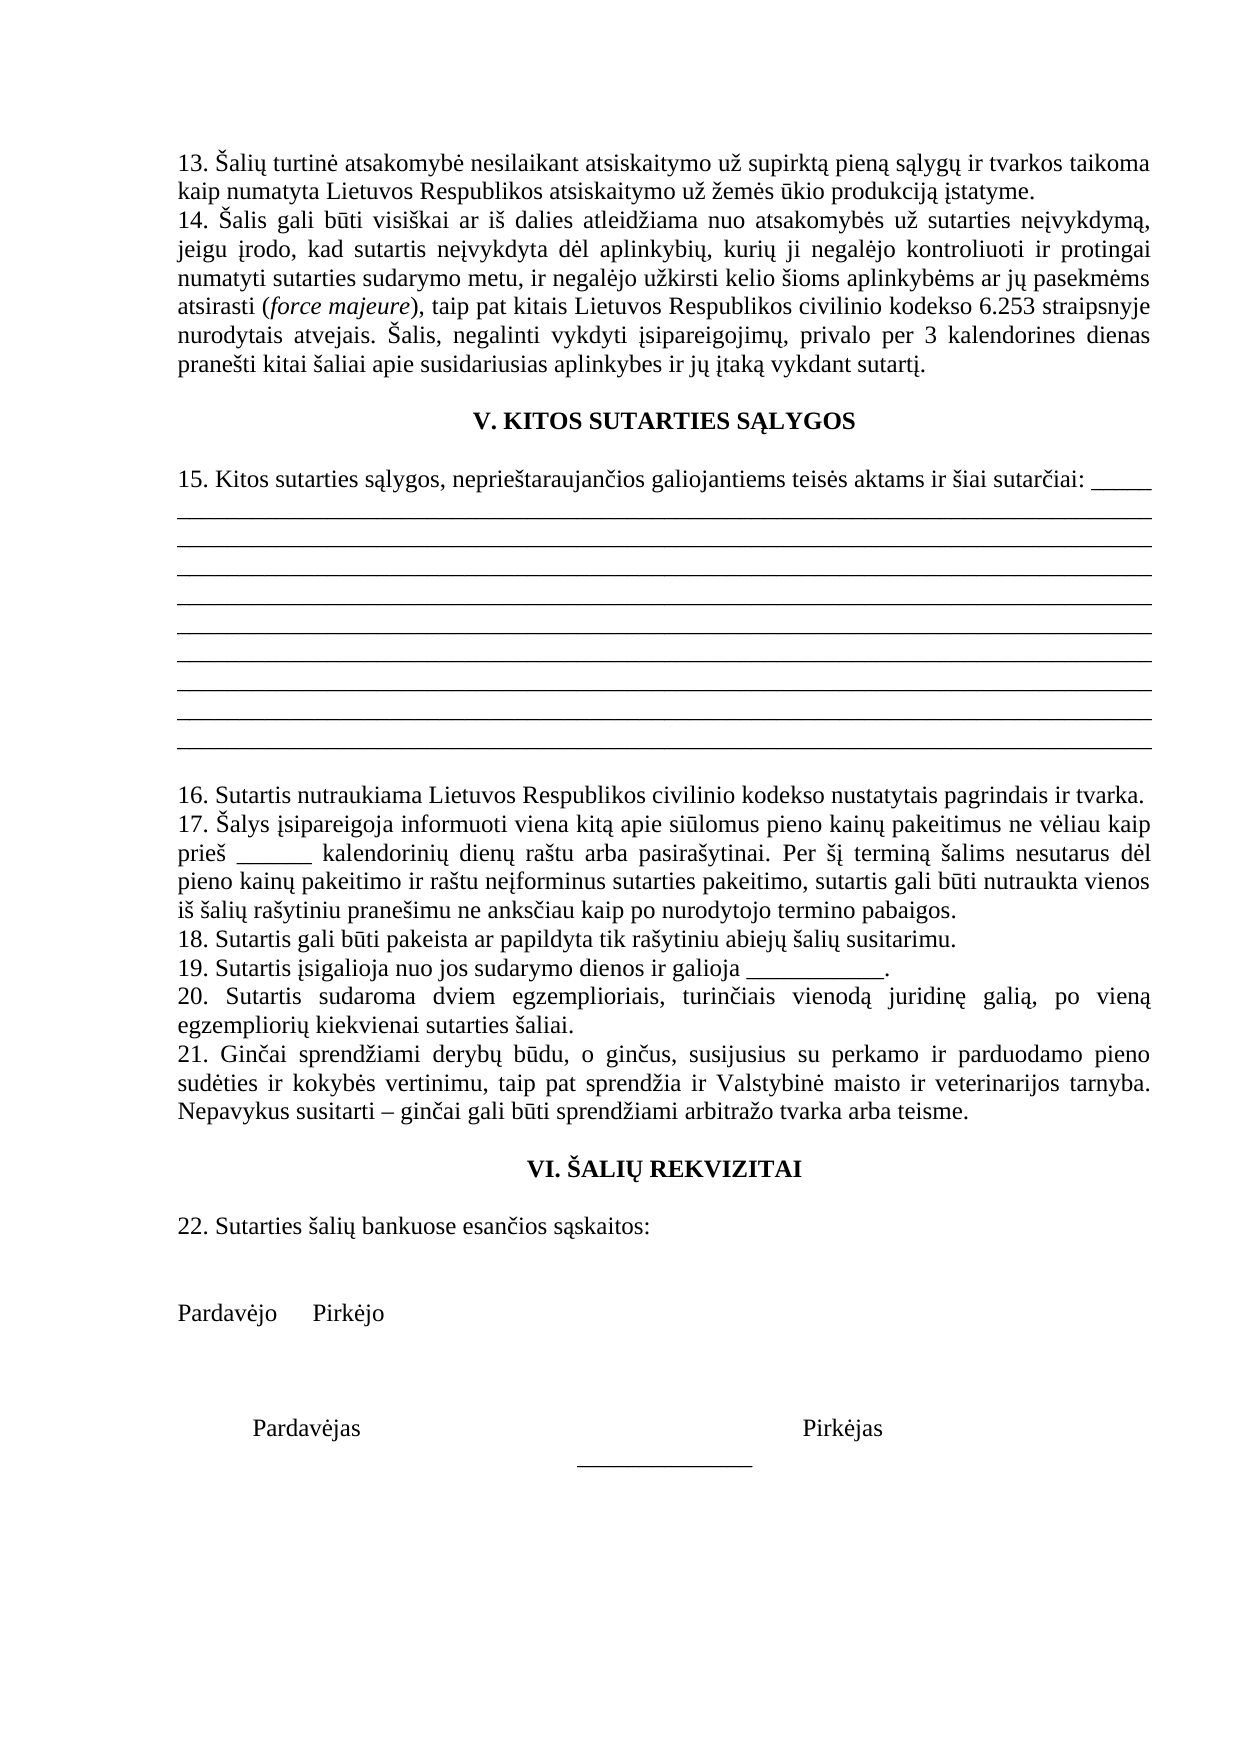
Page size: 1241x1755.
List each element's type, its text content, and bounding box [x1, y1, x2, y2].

text 16. Sutartis nutraukiama Lietuvos Respublikos civilinio kodekso nustatytais pagrindais ir tvarka. [177, 780, 1152, 809]
text Pardavėjas Pirkėjas [177, 1413, 1152, 1441]
text ______________ [177, 1441, 1152, 1470]
text 13. Šalių turtinė atsakomybė nesilaikant atsiskaitymo už supirktą pieną sąlygų ir tvarkos taikoma kaip numatyta Lietuvos Respublikos atsiskaitymo už žemės ūkio produkciją įstatyme. [177, 148, 1152, 205]
text 17. Šalys įsipareigoja informuoti viena kitą apie siūlomus pieno kainų pakeitimus ne vėliau kaip prieš ______ kalendorinių dienų raštu arba pasirašytinai. Per šį terminą šalims nesutarus dėl pieno kainų pakeitimo ir raštu neįforminus sutarties pakeitimo, sutartis gali būti nutraukta vienos iš šalių rašytiniu pranešimu ne anksčiau kaip po nurodytojo termino pabaigos. [177, 809, 1152, 924]
text 18. Sutartis gali būti pakeista ar papildyta tik rašytiniu abiejų šalių susitarimu. [177, 924, 1152, 953]
text 22. Sutarties šalių bankuose esančios sąskaitos: [177, 1211, 1152, 1240]
text 20. Sutartis sudaroma dviem egzemplioriais, turinčiais vienodą juridinę galią, po vieną egzempliorių kiekvienai sutarties šaliai. [177, 981, 1152, 1039]
text 14. Šalis gali būti visiškai ar iš dalies atleidžiama nuo atsakomybės už sutarties neįvykdymą, jeigu įrodo, kad sutartis neįvykdyta dėl aplinkybių, kurių ji negalėjo kontroliuoti ir protingai numatyti sutarties sudarymo metu, ir negalėjo užkirsti kelio šioms aplinkybėms ar jų pasekmėms atsirasti (force majeure), taip pat kitais Lietuvos Respublikos civilinio kodekso 6.253 straipsnyje nurodytais atvejais. Šalis, negalinti vykdyti įsipareigojimų, privalo per 3 kalendorines dienas pranešti kitai šaliai apie susidariusias aplinkybes ir jų įtaką vykdant sutartį. [177, 205, 1152, 378]
text 15. Kitos sutarties sąlygos, neprieštaraujančios galiojantiems teisės aktams ir šiai sutarčiai: [177, 464, 1152, 493]
text V. KITOS SUTARTIES SĄLYGOS [177, 406, 1152, 435]
text 21. Ginčai sprendžiami derybų būdu, o ginčus, susijusius su perkamo ir parduodamo pieno sudėties ir kokybės vertinimu, taip pat sprendžia ir Valstybinė maisto ir veterinarijos tarnyba. Nepavykus susitarti – ginčai gali būti sprendžiami arbitražo tvarka arba teisme. [177, 1039, 1152, 1125]
text Pardavėjo Pirkėjo [177, 1298, 1152, 1326]
text VI. ŠALIŲ REKVIZITAI [177, 1154, 1152, 1183]
text 19. Sutartis įsigalioja nuo jos sudarymo dienos ir galioja ___________. [177, 953, 1152, 981]
